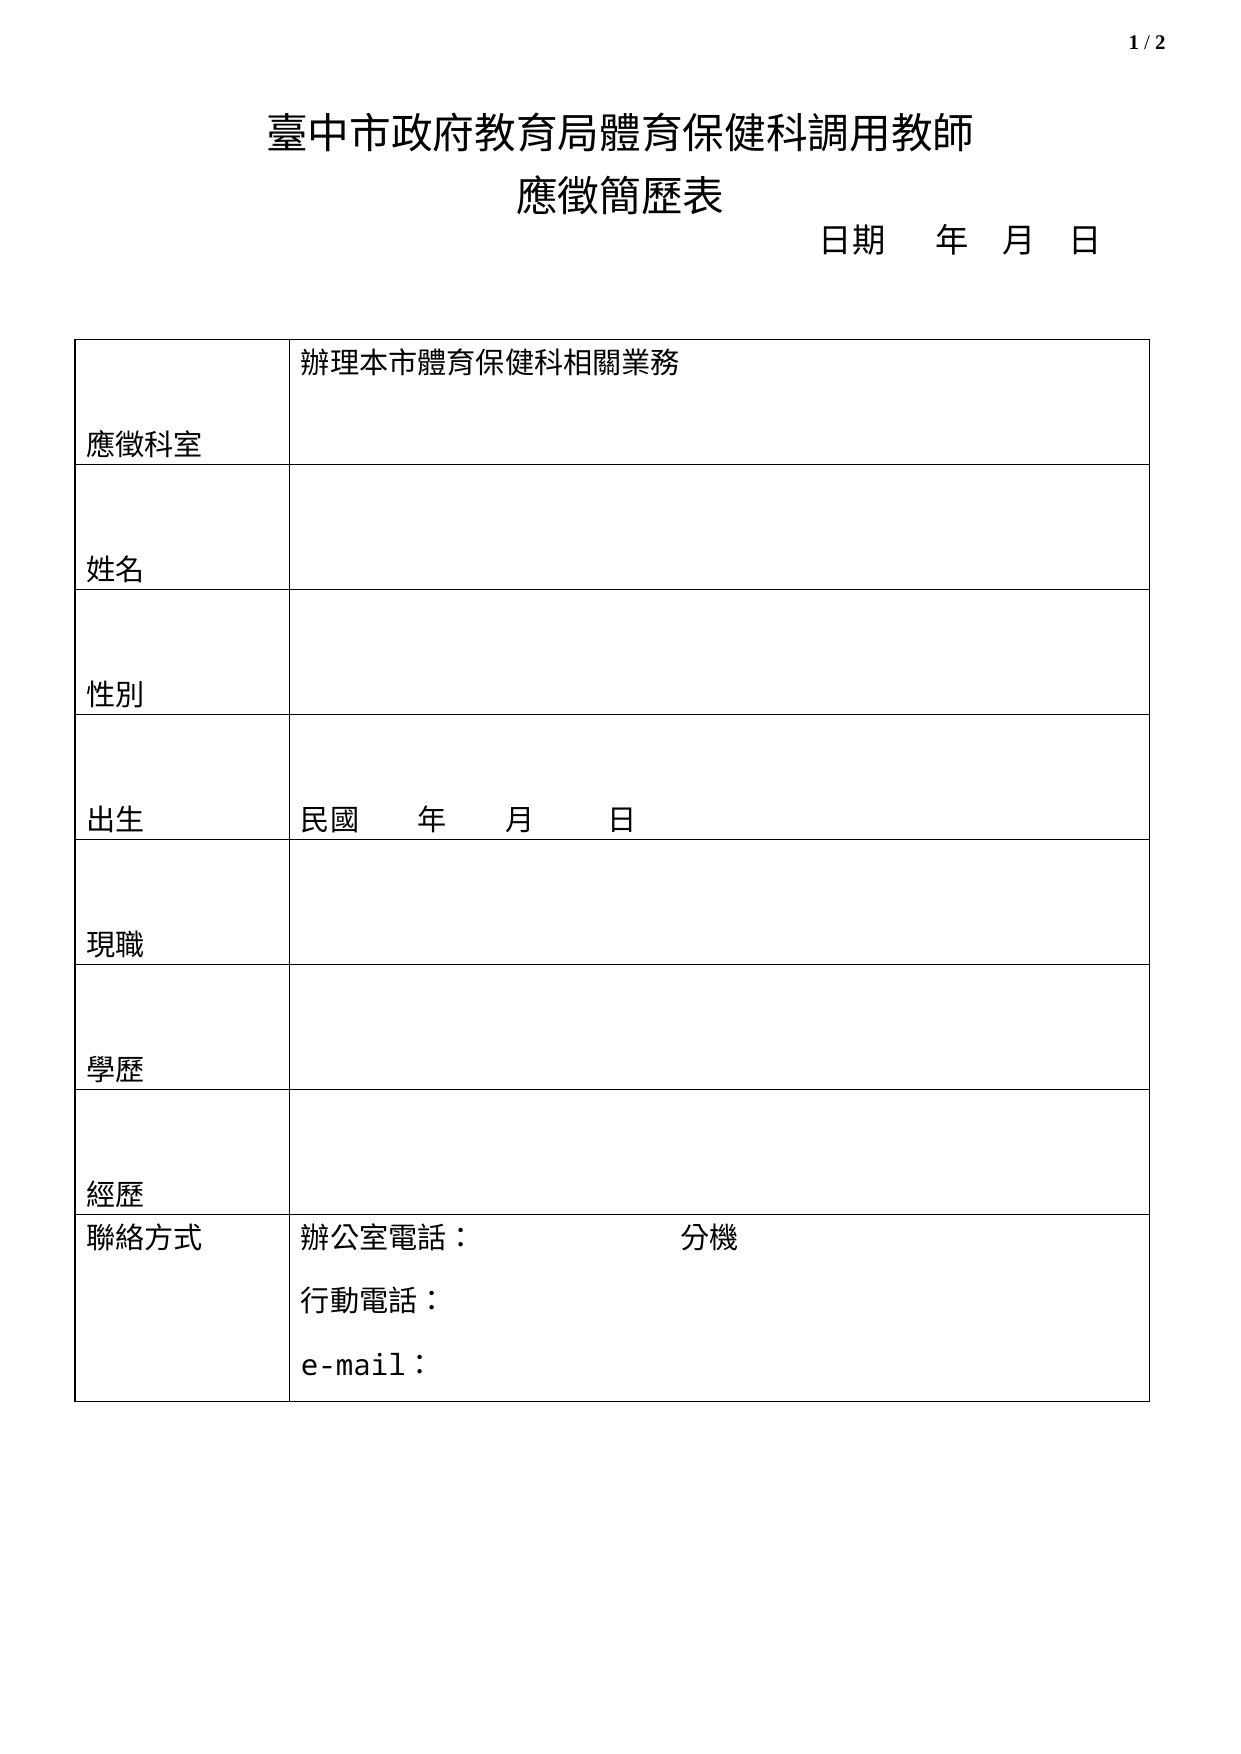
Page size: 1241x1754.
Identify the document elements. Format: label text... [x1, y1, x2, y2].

table_cell 學歷 [76, 965, 289, 1088]
table_cell 姓名 [76, 465, 289, 588]
table_cell 民國 年 月 日 [290, 715, 1149, 838]
table_cell 經歷 [76, 1090, 289, 1213]
table_header 應徵科室 [76, 340, 289, 463]
table_cell 現職 [76, 840, 289, 963]
table_cell [290, 840, 1149, 963]
table_cell [290, 965, 1149, 1088]
table_cell [290, 590, 1149, 713]
table_cell 辦公室電話： 分機 行動電話： e-mail： [290, 1215, 1149, 1401]
table_header 辦理本市體育保健科相關業務 [290, 340, 1149, 463]
table_cell 聯絡方式 [76, 1215, 289, 1401]
table_cell 性別 [76, 590, 289, 713]
table_cell [290, 465, 1149, 588]
table_cell [290, 1090, 1149, 1213]
text 應徵簡歷表 [75, 151, 1165, 213]
table_cell 出生 [76, 715, 289, 838]
text 日期 年 月 日 [75, 213, 1165, 262]
text 臺中市政府教育局體育保健科調用教師 [75, 88, 1165, 151]
